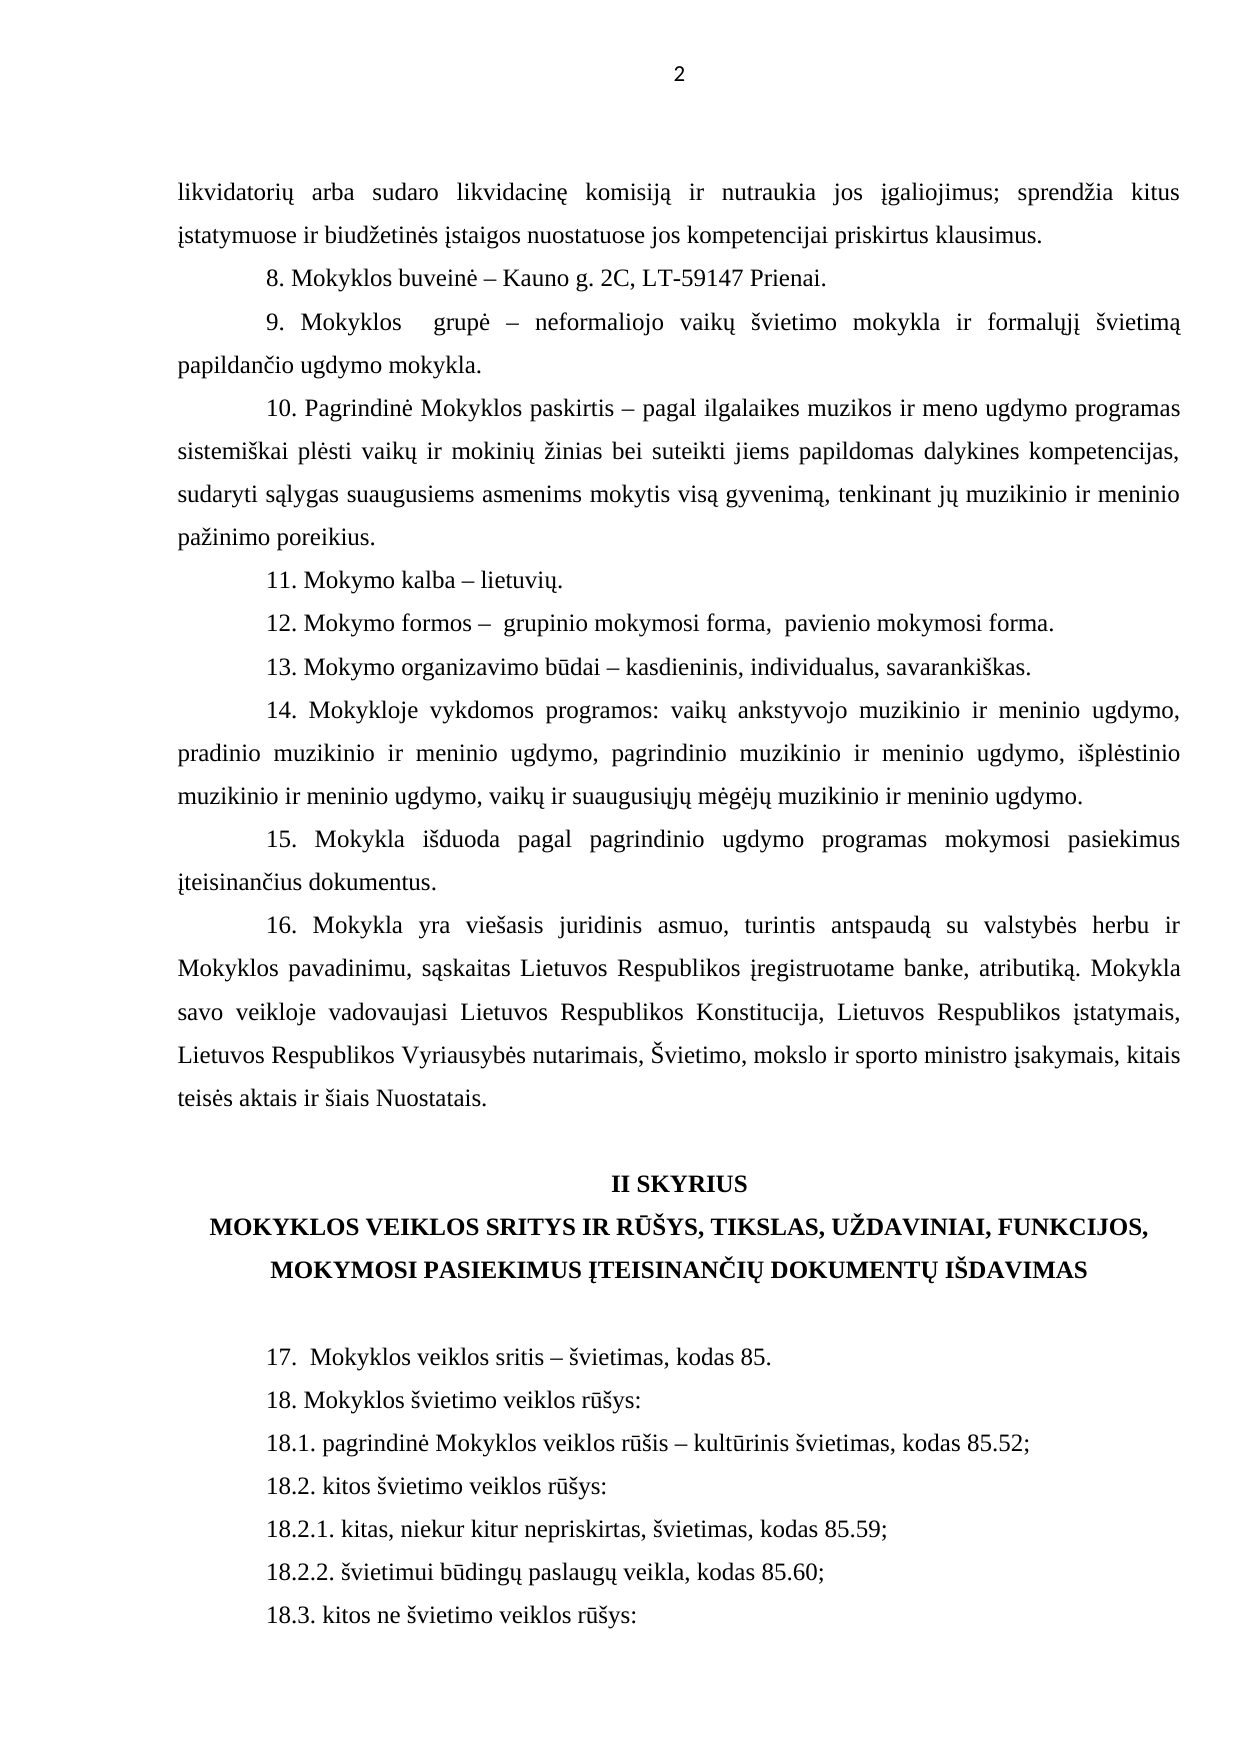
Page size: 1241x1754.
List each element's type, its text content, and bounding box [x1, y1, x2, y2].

text 18.1. pagrindinė Mokyklos veiklos rūšis – kultūrinis švietimas, kodas 85.52; [177, 1428, 1181, 1457]
text likvidatorių arba sudaro likvidacinę komisiją ir nutraukia jos įgaliojimus; sprendžia kitus įstatymuose ir biudžetinės įstaigos nuostatuose jos kompetencijai priskirtus klausimus. [177, 177, 1181, 249]
text 18.2. kitos švietimo veiklos rūšys: [177, 1471, 1181, 1500]
text 18.2.1. kitas, niekur kitur nepriskirtas, švietimas, kodas 85.59; [177, 1514, 1181, 1543]
text 8. Mokyklos buveinė – Kauno g. 2C, LT-59147 Prienai. [177, 263, 1181, 292]
text II SKYRIUS [177, 1169, 1181, 1198]
text 10. Pagrindinė Mokyklos paskirtis – pagal ilgalaikes muzikos ir meno ugdymo programas sistemiškai plėsti vaikų ir mokinių žinias bei suteikti jiems papildomas dalykines kompetencijas, sudaryti sąlygas suaugusiems asmenims mokytis visą gyvenimą, tenkinant jų muzikinio ir meninio pažinimo poreikius. [177, 393, 1181, 551]
text MOKYKLOS VEIKLOS SRITYS IR RŪŠYS, TIKSLAS, UŽDAVINIAI, FUNKCIJOS, MOKYMOSI PASIEKIMUS ĮTEISINANČIŲ DOKUMENTŲ IŠDAVIMAS [177, 1212, 1181, 1284]
text 18. Mokyklos švietimo veiklos rūšys: [177, 1385, 1181, 1413]
text 9. Mokyklos grupė – neformaliojo vaikų švietimo mokykla ir formalųjį švietimą papildančio ugdymo mokykla. [177, 307, 1181, 378]
text 18.2.2. švietimui būdingų paslaugų veikla, kodas 85.60; [177, 1557, 1181, 1586]
text 16. Mokykla yra viešasis juridinis asmuo, turintis antspaudą su valstybės herbu ir Mokyklos pavadinimu, sąskaitas Lietuvos Respublikos įregistruotame banke, atributiką. Mokykla savo veikloje vadovaujasi Lietuvos Respublikos Konstitucija, Lietuvos Respublikos įstatymais, Lietuvos Respublikos Vyriausybės nutarimais, Švietimo, mokslo ir sporto ministro įsakymais, kitais teisės aktais ir šiais Nuostatais. [177, 910, 1181, 1112]
text 13. Mokymo organizavimo būdai – kasdieninis, individualus, savarankiškas. [177, 652, 1181, 680]
text 11. Mokymo kalba – lietuvių. [177, 565, 1181, 594]
text 18.3. kitos ne švietimo veiklos rūšys: [177, 1600, 1181, 1629]
text 12. Mokymo formos – grupinio mokymosi forma, pavienio mokymosi forma. [177, 608, 1181, 637]
text 15. Mokykla išduoda pagal pagrindinio ugdymo programas mokymosi pasiekimus įteisinančius dokumentus. [177, 824, 1181, 896]
text 14. Mokykloje vykdomos programos: vaikų ankstyvojo muzikinio ir meninio ugdymo, pradinio muzikinio ir meninio ugdymo, pagrindinio muzikinio ir meninio ugdymo, išplėstinio muzikinio ir meninio ugdymo, vaikų ir suaugusiųjų mėgėjų muzikinio ir meninio ugdymo. [177, 695, 1181, 810]
text 17. Mokyklos veiklos sritis – švietimas, kodas 85. [177, 1342, 1181, 1370]
